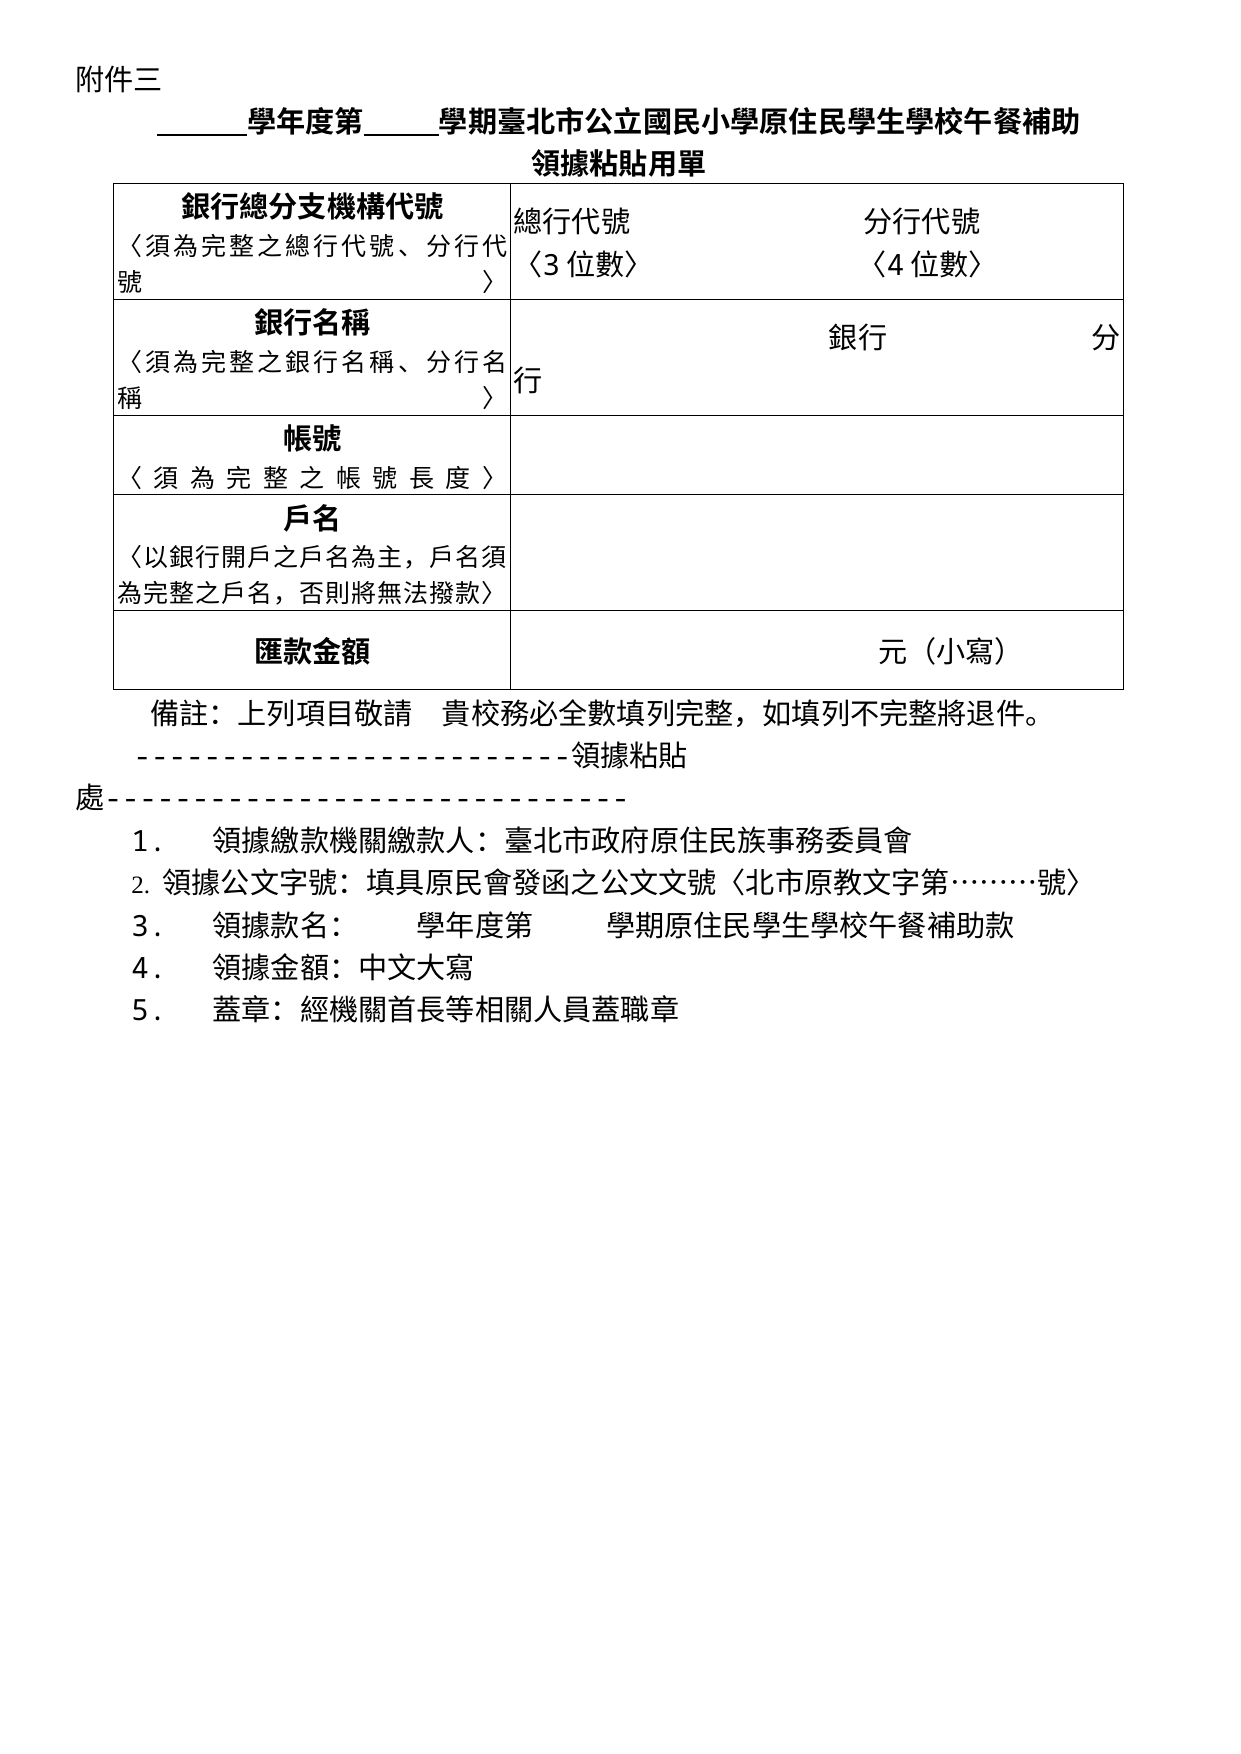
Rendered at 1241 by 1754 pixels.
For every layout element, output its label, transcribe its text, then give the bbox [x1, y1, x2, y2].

list 領據公文字號：填具原民會發函之公文文號〈北市原教文字第………號〉 [112, 860, 1162, 902]
list 領據款名： 學年度第 學期原住民學生學校午餐補助款 [112, 902, 1162, 944]
text 領據粘貼用單 [75, 141, 1162, 183]
table_cell 銀行 分行 [511, 300, 1123, 415]
text 備註：上列項目敬請 貴校務必全數填列完整，如填列不完整將退件。 [75, 690, 1162, 733]
table_cell 匯款金額 [114, 611, 510, 689]
list 領據繳款機關繳款人：臺北市政府原住民族事務委員會 [112, 817, 1162, 860]
list 蓋章：經機關首長等相關人員蓋職章 [112, 987, 1162, 1029]
table_cell 帳號 〈須為完整之帳號長度〉 [114, 416, 510, 494]
table_cell [511, 495, 1123, 610]
text -------------------------領據粘貼處------------------------------ [75, 733, 1162, 817]
text 附件三 [75, 56, 1162, 98]
list 領據金額：中文大寫 [112, 944, 1162, 987]
table_cell [511, 416, 1123, 494]
table_cell 銀行名稱 〈須為完整之銀行名稱、分行名稱〉 [114, 300, 510, 415]
table_cell 元（小寫） [511, 611, 1123, 689]
table_header 銀行總分支機構代號 〈須為完整之總行代號、分行代號〉 [114, 184, 510, 299]
table_header 總行代號 分行代號 〈3位數〉 〈4位數〉 [511, 184, 1123, 299]
text 學年度第 學期臺北市公立國民小學原住民學生學校午餐補助 [75, 98, 1162, 141]
table_cell 戶名 〈以銀行開戶之戶名為主，戶名須為完整之戶名，否則將無法撥款〉 [114, 495, 510, 610]
